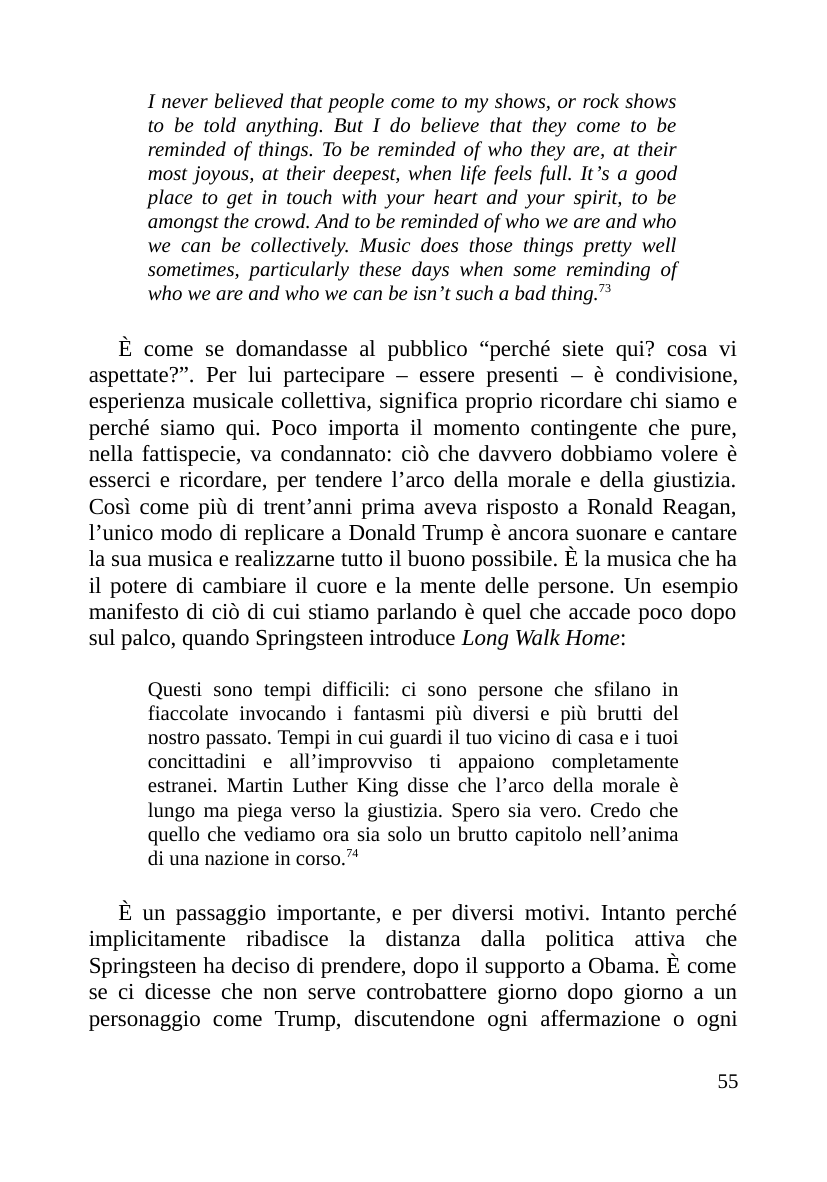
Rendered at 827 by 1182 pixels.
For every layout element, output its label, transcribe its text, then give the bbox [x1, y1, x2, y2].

text È come se domandasse al pubblico “perché siete qui? cosa vi aspettate?”. Per lui partecipare – essere presenti – è condivisione, esperienza musicale collettiva, significa proprio ricordare chi siamo e perché siamo qui. Poco importa il momento contingente che pure, nella fattispecie, va condannato: ciò che davvero dobbiamo volere è esserci e ricordare, per tendere l’arco della morale e della giustizia. Così come più di trent’anni prima aveva risposto a Ronald Reagan, l’unico modo di replicare a Donald Trump è ancora suonare e cantare la sua musica e realizzarne tutto il buono possibile. È la musica che ha il potere di cambiare il cuore e la mente delle persone. Un esempio manifesto di ciò di cui stiamo parlando è quel che accade poco dopo sul palco, quando Springsteen introduce Long Walk Home: [88, 334, 738, 651]
text Questi sono tempi difficili: ci sono persone che sfilano in fiaccolate invocando i fantasmi più diversi e più brutti del nostro passato. Tempi in cui guardi il tuo vicino di casa e i tuoi concittadini e all’improvviso ti appaiono completamente estranei. Martin Luther King disse che l’arco della morale è lungo ma piega verso la giustizia. Spero sia vero. Credo che quello che vediamo ora sia solo un brutto capitolo nell’anima di una nazione in corso. [148, 677, 679, 870]
text È un passaggio importante, e per diversi motivi. Intanto perché implicitamente ribadisce la distanza dalla politica attiva che Springsteen ha deciso di prendere, dopo il supporto a Obama. È come se ci dicesse che non serve controbattere giorno dopo giorno a un personaggio come Trump, discutendone ogni affermazione o ogni [88, 899, 738, 1031]
text I never believed that people come to my shows, or rock shows to be told anything. But I do believe that they come to be reminded of things. To be reminded of who they are, at their most joyous, at their deepest, when life feels full. It’s a good place to get in touch with your heart and your spirit, to be amongst the crowd. And to be reminded of who we are and who we can be collectively. Music does those things pretty well sometimes, particularly these days when some reminding of who we are and who we can be isn’t such a bad thing. [148, 88, 679, 305]
